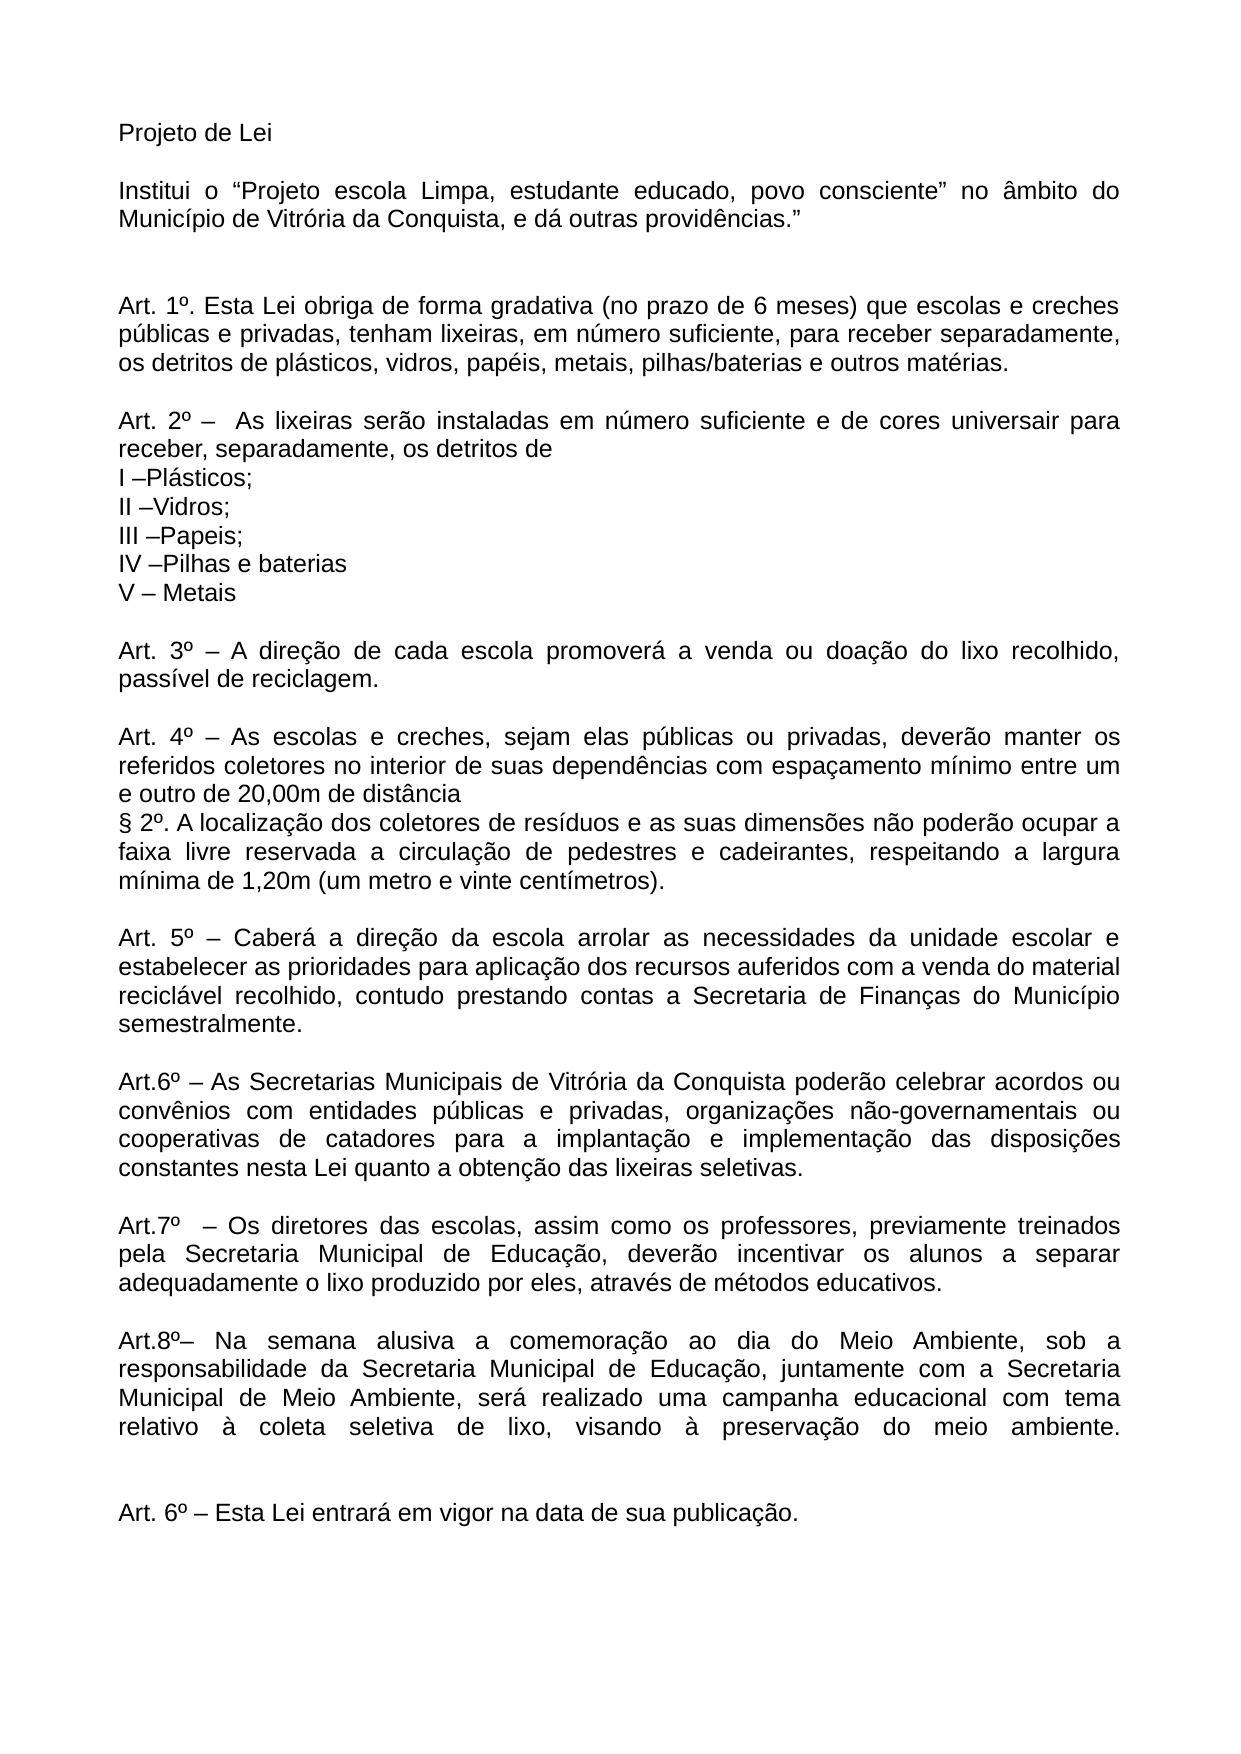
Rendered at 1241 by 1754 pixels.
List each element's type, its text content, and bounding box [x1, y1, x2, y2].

text Art. 2º – As lixeiras serão instaladas em número suficiente e de cores universair para receber, separadamente, os detritos de [118, 406, 1122, 463]
text Art.8º– Na semana alusiva a comemoração ao dia do Meio Ambiente, sob a responsabilidade da Secretaria Municipal de Educação, juntamente com a Secretaria Municipal de Meio Ambiente, será realizado uma campanha educacional com tema relativo à coleta seletiva de lixo, visando à preservação do meio ambiente. [118, 1326, 1122, 1469]
text Art.6º – As Secretarias Municipais de Vitrória da Conquista poderão celebrar acordos ou convênios com entidades públicas e privadas, organizações não-governamentais ou cooperativas de catadores para a implantação e implementação das disposições constantes nesta Lei quanto a obtenção das lixeiras seletivas. [118, 1067, 1122, 1182]
text Projeto de Lei [118, 118, 1122, 147]
text Art. 3º – A direção de cada escola promoverá a venda ou doação do lixo recolhido, passível de reciclagem. [118, 636, 1122, 693]
text V – Metais [118, 578, 1122, 607]
text Art.7º – Os diretores das escolas, assim como os professores, previamente treinados pela Secretaria Municipal de Educação, deverão incentivar os alunos a separar adequadamente o lixo produzido por eles, através de métodos educativos. [118, 1211, 1122, 1297]
text Art. 5º – Caberá a direção da escola arrolar as necessidades da unidade escolar e estabelecer as prioridades para aplicação dos recursos auferidos com a venda do material reciclável recolhido, contudo prestando contas a Secretaria de Finanças do Município semestralmente. [118, 923, 1122, 1038]
text Art. 6º – Esta Lei entrará em vigor na data de sua publicação. [118, 1498, 1122, 1527]
text IV –Pilhas e baterias [118, 549, 1122, 578]
text II –Vidros; [118, 492, 1122, 521]
text § 2º. A localização dos coletores de resíduos e as suas dimensões não poderão ocupar a faixa livre reservada a circulação de pedestres e cadeirantes, respeitando a largura mínima de 1,20m (um metro e vinte centímetros). [118, 808, 1122, 894]
text Institui o “Projeto escola Limpa, estudante educado, povo consciente” no âmbito do Município de Vitrória da Conquista, e dá outras providências.” [118, 176, 1122, 233]
text III –Papeis; [118, 521, 1122, 549]
text Art. 4º – As escolas e creches, sejam elas públicas ou privadas, deverão manter os referidos coletores no interior de suas dependências com espaçamento mínimo entre um e outro de 20,00m de distância [118, 722, 1122, 808]
text Art. 1º. Esta Lei obriga de forma gradativa (no prazo de 6 meses) que escolas e creches públicas e privadas, tenham lixeiras, em número suficiente, para receber separadamente, os detritos de plásticos, vidros, papéis, metais, pilhas/baterias e outros matérias. [118, 291, 1122, 377]
text I –Plásticos; [118, 463, 1122, 492]
